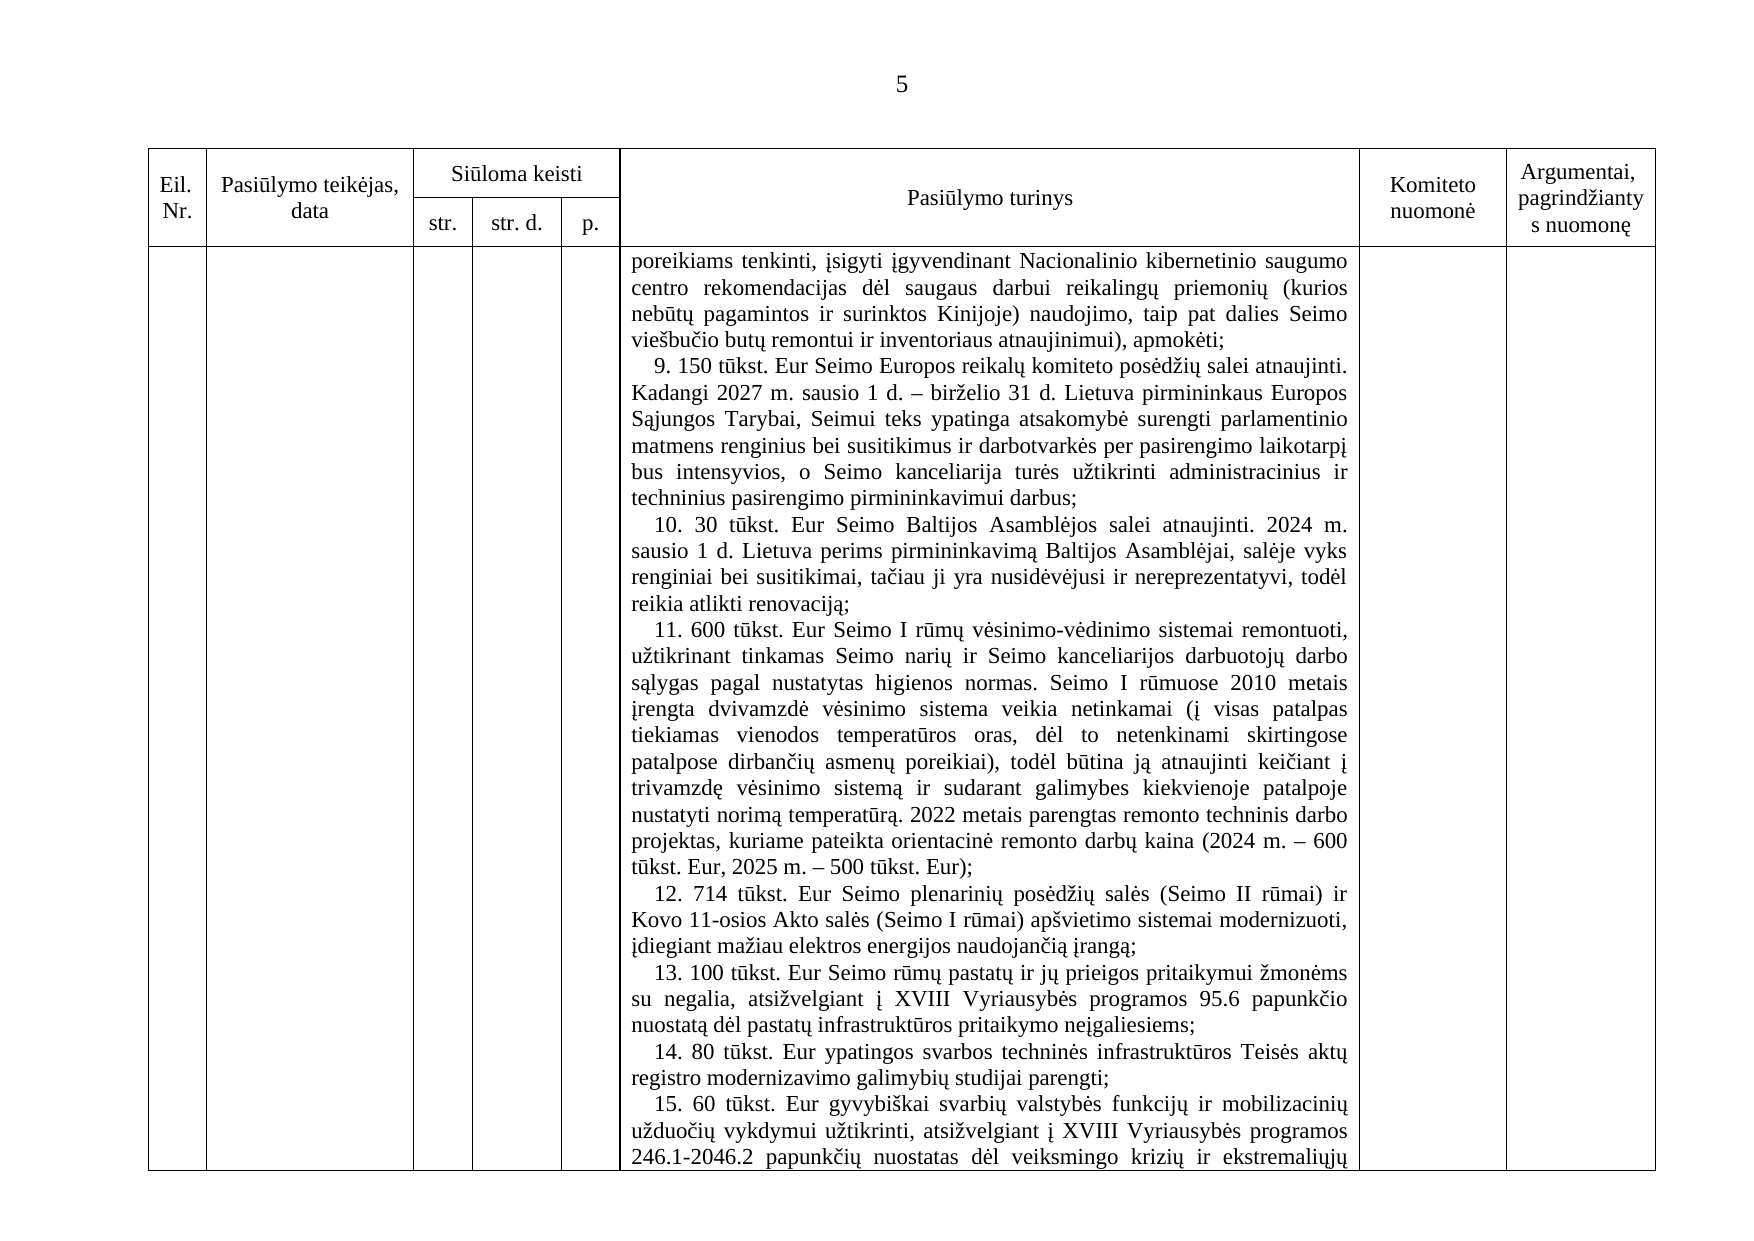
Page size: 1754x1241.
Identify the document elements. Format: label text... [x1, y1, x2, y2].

table_cell str. [414, 198, 472, 246]
table_cell [149, 247, 206, 1169]
table_cell str. d. [473, 198, 561, 246]
table_header Argumentai, pagrindžiantys nuomonę [1507, 149, 1655, 246]
table_header Eil. Nr. [149, 149, 206, 246]
table_cell [1507, 247, 1655, 1169]
table_header Pasiūlymo teikėjas, data [207, 149, 413, 246]
table_header Siūloma keisti [414, 149, 619, 197]
table_header Komiteto nuomonė [1360, 149, 1506, 246]
table_cell [414, 247, 472, 1169]
table_cell [1360, 247, 1506, 1169]
table_cell p. [562, 198, 619, 246]
table_cell poreikiams tenkinti, įsigyti įgyvendinant Nacionalinio kibernetinio saugumo centro rekomendacijas dėl saugaus darbui reikalingų priemonių (kurios nebūtų pagamintos ir surinktos Kinijoje) naudojimo, taip pat dalies Seimo viešbučio butų remontui ir inventoriaus atnaujinimui), apmokėti; 9. 150 tūkst. Eur Seimo Europos reikalų komiteto posėdžių salei atnaujinti. Kadangi 2027 m. sausio 1 d. – birželio 31 d. Lietuva pirmininkaus Europos Sąjungos Tarybai, Seimui teks ypatinga atsakomybė surengti parlamentinio matmens renginius bei susitikimus ir darbotvarkės per pasirengimo laikotarpį bus intensyvios, o Seimo kanceliarija turės užtikrinti administracinius ir techninius pasirengimo pirmininkavimui darbus; 10. 30 tūkst. Eur Seimo Baltijos Asamblėjos salei atnaujinti. 2024 m. sausio 1 d. Lietuva perims pirmininkavimą Baltijos Asamblėjai, salėje vyks renginiai bei susitikimai, tačiau ji yra nusidėvėjusi ir nereprezentatyvi, todėl reikia atlikti renovaciją; 11. 600 tūkst. Eur Seimo I rūmų vėsinimo-vėdinimo sistemai remontuoti, užtikrinant tinkamas Seimo narių ir Seimo kanceliarijos darbuotojų darbo sąlygas pagal nustatytas higienos normas. Seimo I rūmuose 2010 metais įrengta dvivamzdė vėsinimo sistema veikia netinkamai (į visas patalpas tiekiamas vienodos temperatūros oras, dėl to netenkinami skirtingose patalpose dirbančių asmenų poreikiai), todėl būtina ją atnaujinti keičiant į trivamzdę vėsinimo sistemą ir sudarant galimybes kiekvienoje patalpoje nustatyti norimą temperatūrą. 2022 metais parengtas remonto techninis darbo projektas, kuriame pateikta orientacinė remonto darbų kaina (2024 m. – 600 tūkst. Eur, 2025 m. – 500 tūkst. Eur); 12. 714 tūkst. Eur Seimo plenarinių posėdžių salės (Seimo II rūmai) ir Kovo 11-osios Akto salės (Seimo I rūmai) apšvietimo sistemai modernizuoti, įdiegiant mažiau elektros energijos naudojančią įrangą; 13. 100 tūkst. Eur Seimo rūmų pastatų ir jų prieigos pritaikymui žmonėms su negalia, atsižvelgiant į XVIII Vyriausybės programos 95.6 papunkčio nuostatą dėl pastatų infrastruktūros pritaikymo neįgaliesiems; 14. 80 tūkst. Eur ypatingos svarbos techninės infrastruktūros Teisės aktų registro modernizavimo galimybių studijai parengti; 15. 60 tūkst. Eur gyvybiškai svarbių valstybės funkcijų ir mobilizacinių užduočių vykdymui užtikrinti, atsižvelgiant į XVIII Vyriausybės programos 246.1-2046.2 papunkčių nuostatas dėl veiksmingo krizių ir ekstremaliųjų [621, 247, 1359, 1169]
table_cell [473, 247, 561, 1169]
table_cell [207, 247, 413, 1169]
table_header Pasiūlymo turinys [621, 149, 1359, 246]
table_cell [562, 247, 619, 1169]
